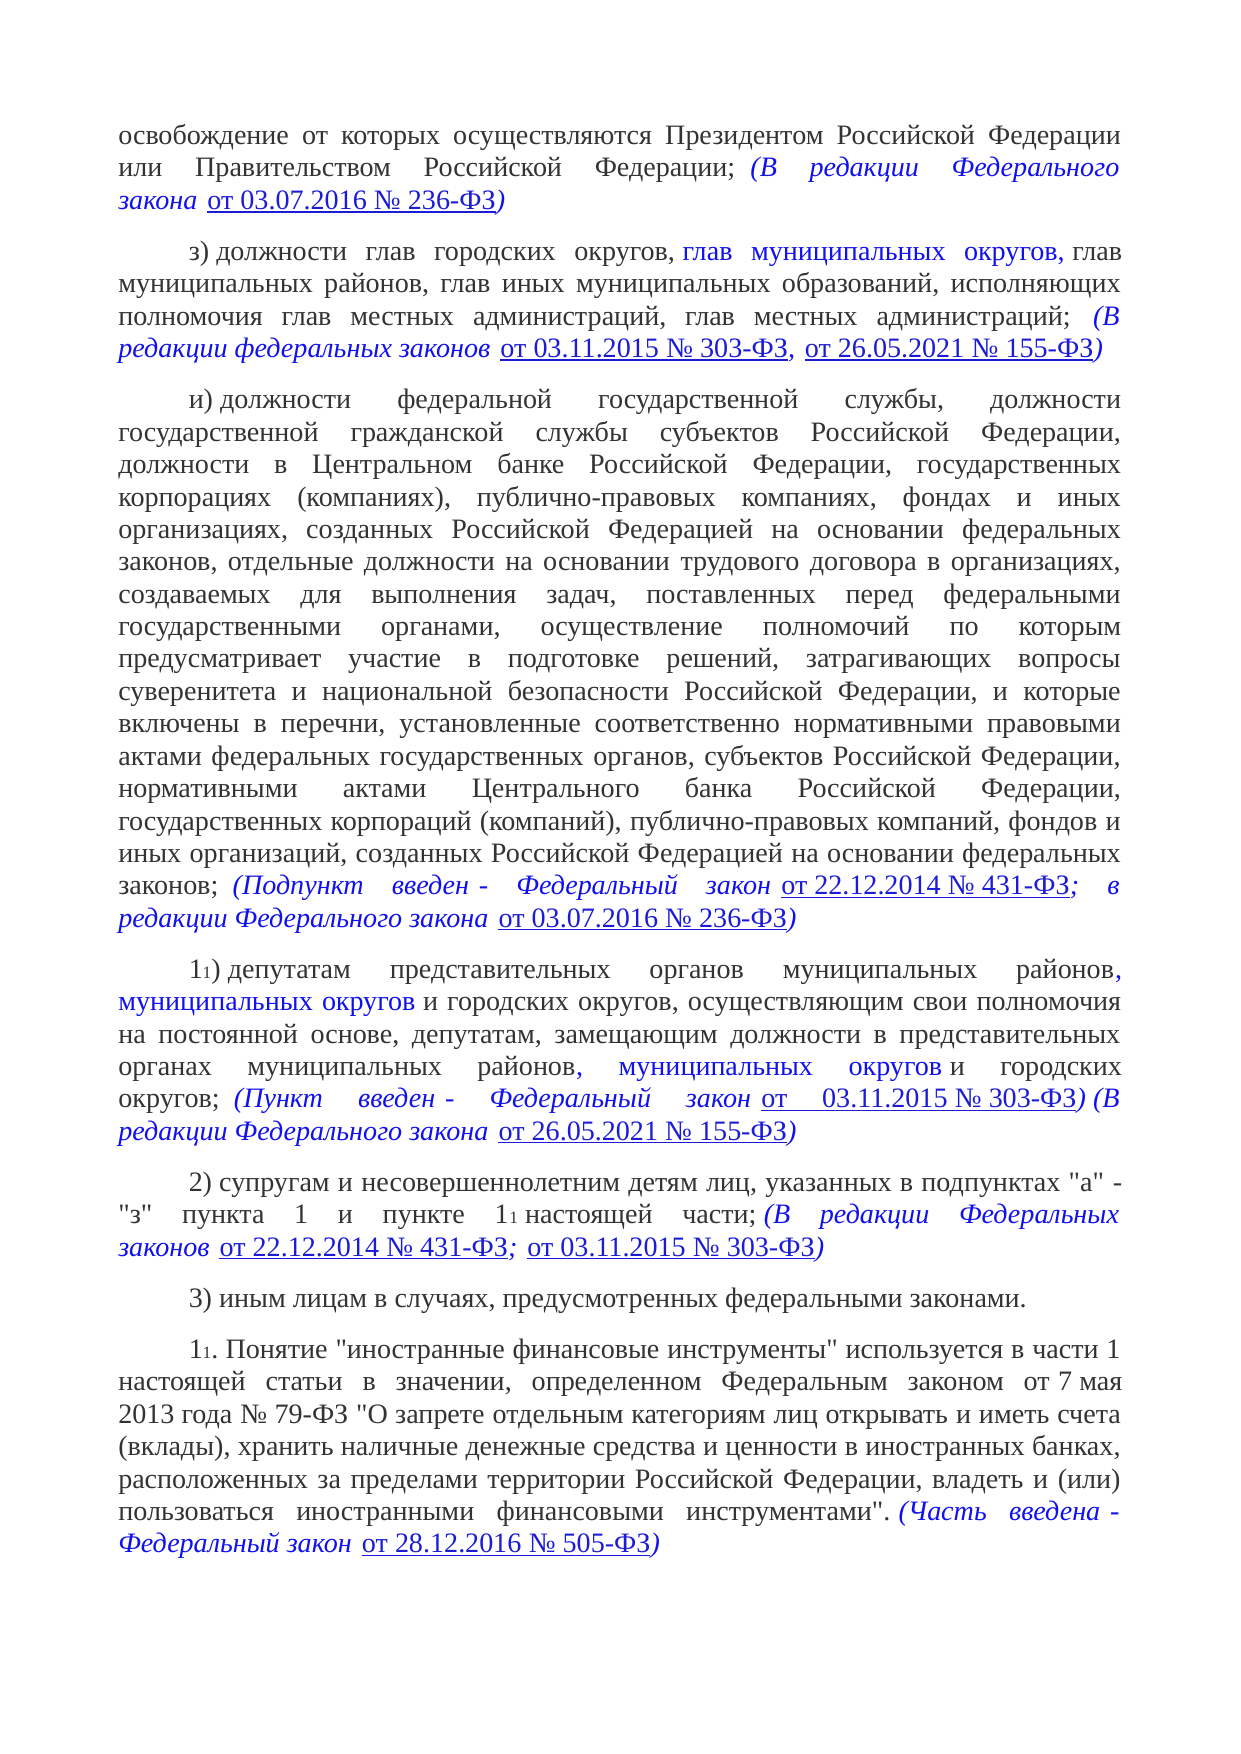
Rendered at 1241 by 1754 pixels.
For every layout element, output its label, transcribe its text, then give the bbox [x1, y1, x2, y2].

text и) должности федеральной государственной службы, должности государственной гражданской службы субъектов Российской Федерации, должности в Центральном банке Российской Федерации, государственных корпорациях (компаниях), публично-правовых компаниях, фондах и иных организациях, созданных Российской Федерацией на основании федеральных законов, отдельные должности на основании трудового договора в организациях, создаваемых для выполнения задач, поставленных перед федеральными государственными органами, осуществление полномочий по которым предусматривает участие в подготовке решений, затрагивающих вопросы суверенитета и национальной безопасности Российской Федерации, и которые включены в перечни, установленные соответственно нормативными правовыми актами федеральных государственных органов, субъектов Российской Федерации, нормативными актами Центрального банка Российской Федерации, государственных корпораций (компаний), публично-правовых компаний, фондов и иных организаций, созданных Российской Федерацией на основании федеральных законов; (Подпункт введен - Федеральный закон от 22.12.2014 № 431-ФЗ; в редакции Федерального закона от 03.07.2016 № 236-ФЗ) [118, 382, 1122, 933]
text освобождение от которых осуществляются Президентом Российской Федерации или Правительством Российской Федерации; (В редакции Федерального закона от 03.07.2016 № 236-ФЗ) [118, 118, 1122, 215]
text 3) иным лицам в случаях, предусмотренных федеральными законами. [118, 1281, 1122, 1313]
text з) должности глав городских округов, глав муниципальных округов, глав муниципальных районов, глав иных муниципальных образований, исполняющих полномочия глав местных администраций, глав местных администраций; (В редакции федеральных законов от 03.11.2015 № 303-ФЗ, от 26.05.2021 № 155-ФЗ) [118, 234, 1122, 364]
text 2) супругам и несовершеннолетним детям лиц, указанных в подпунктах "а" - "з" пункта 1 и пункте 11 настоящей части; (В редакции Федеральных законов от 22.12.2014 № 431-ФЗ; от 03.11.2015 № 303-ФЗ) [118, 1165, 1122, 1262]
text 11) депутатам представительных органов муниципальных районов, муниципальных округов и городских округов, осуществляющим свои полномочия на постоянной основе, депутатам, замещающим должности в представительных органах муниципальных районов, муниципальных округов и городских округов; (Пункт введен - Федеральный закон от 03.11.2015 № 303-ФЗ) (В редакции Федерального закона от 26.05.2021 № 155-ФЗ) [118, 952, 1122, 1146]
text 11. Понятие "иностранные финансовые инструменты" используется в части 1 настоящей статьи в значении, определенном Федеральным законом от 7 мая 2013 года № 79-ФЗ "О запрете отдельным категориям лиц открывать и иметь счета (вклады), хранить наличные денежные средства и ценности в иностранных банках, расположенных за пределами территории Российской Федерации, владеть и (или) пользоваться иностранными финансовыми инструментами". (Часть введена - Федеральный закон от 28.12.2016 № 505-ФЗ) [118, 1332, 1122, 1559]
